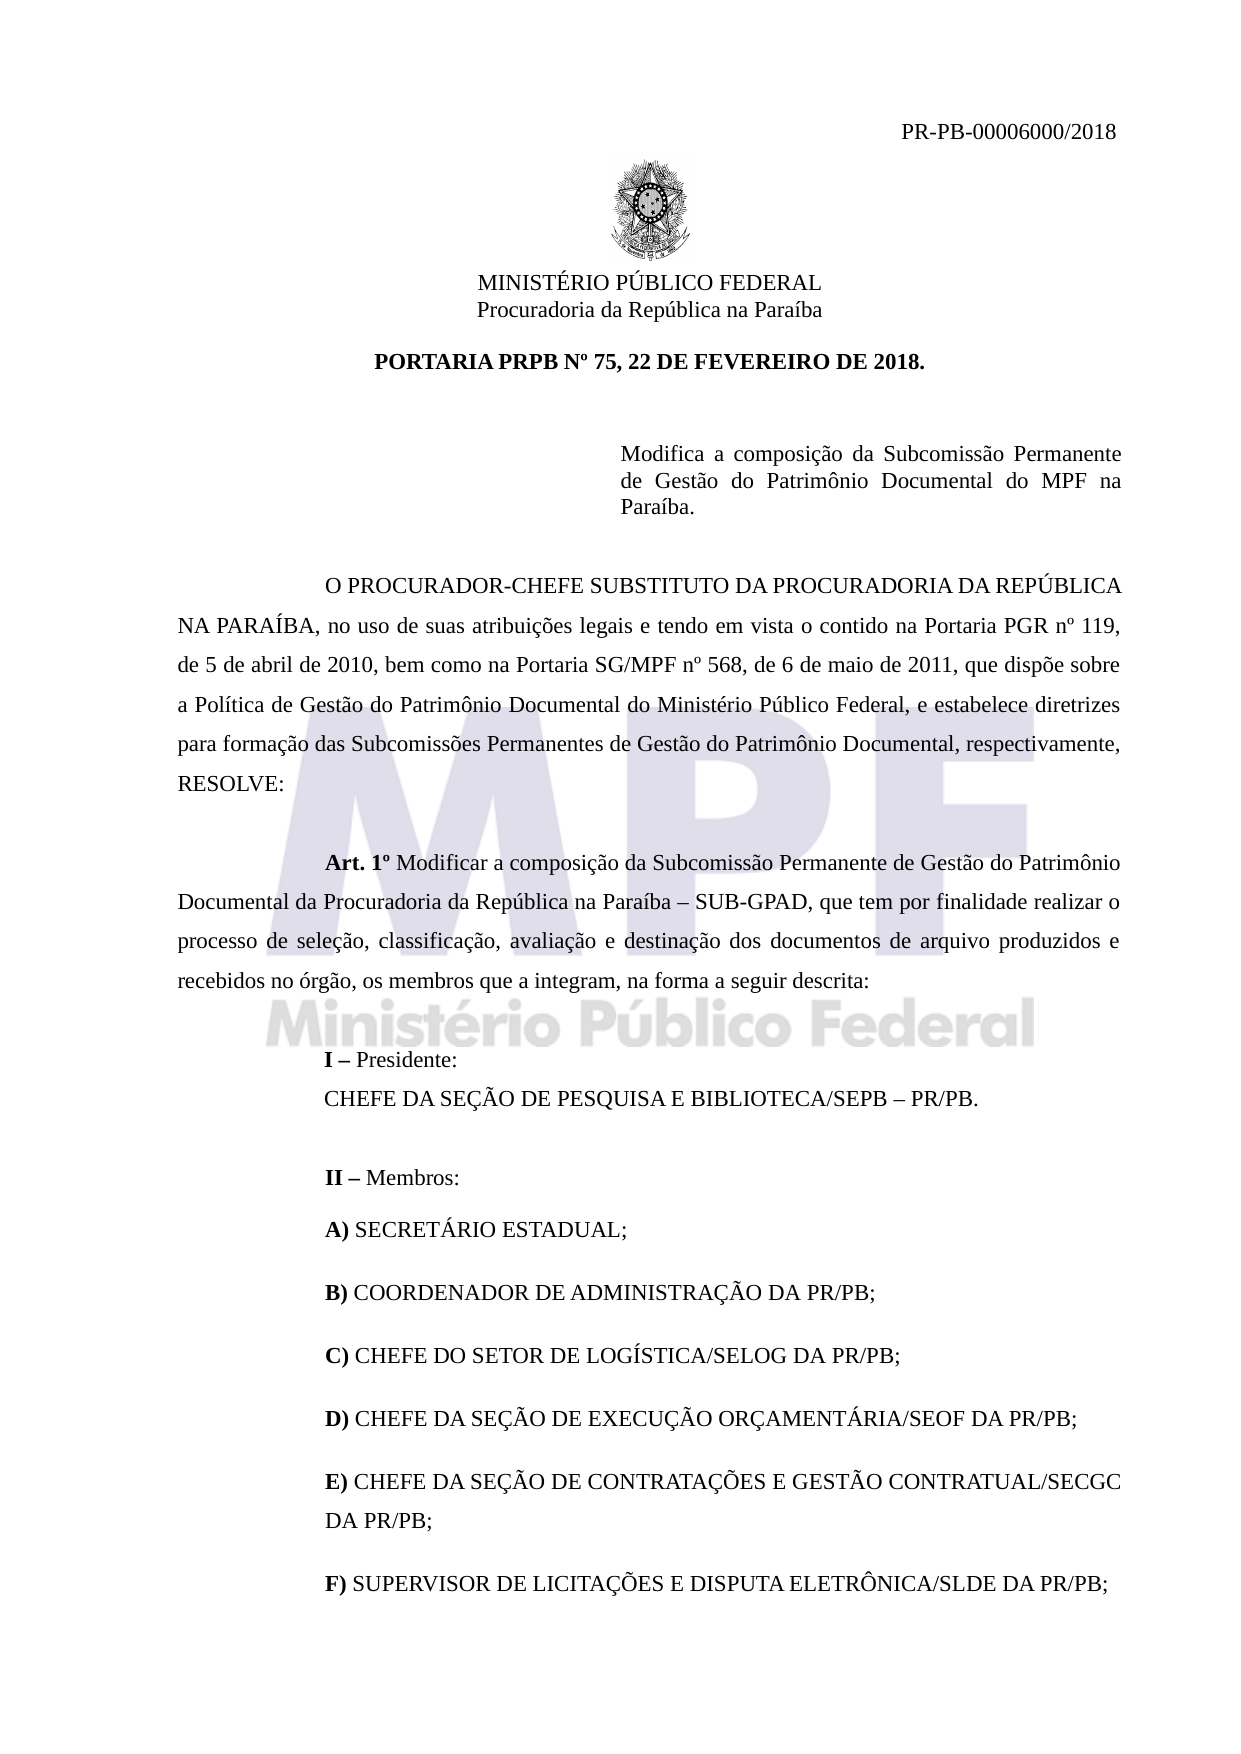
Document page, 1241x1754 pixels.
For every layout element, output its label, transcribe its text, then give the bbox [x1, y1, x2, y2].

text PORTARIA PRPB Nº 75, 22 DE FEVEREIRO DE 2018. [177, 348, 1122, 375]
text C) CHEFE DO SETOR DE LOGÍSTICA/SELOG DA PR/PB; [177, 1342, 1122, 1368]
text Procuradoria da República na Paraíba [177, 296, 1122, 322]
text E) CHEFE DA SEÇÃO DE CONTRATAÇÕES E GESTÃO CONTRATUAL/SECGC DA PR/PB; [325, 1468, 1122, 1534]
text D) CHEFE DA SEÇÃO DE EXECUÇÃO ORÇAMENTÁRIA/SEOF DA PR/PB; [325, 1405, 1122, 1431]
picture [266, 796, 1034, 849]
text II – Membros: [177, 1164, 1122, 1191]
text O PROCURADOR-CHEFE SUBSTITUTO DA PROCURADORIA DA REPÚBLICA NA PARAÍBA, no uso de suas atribuições legais e tendo em vista o contido na Portaria PGR nº 119, de 5 de abril de 2010, bem como na Portaria SG/MPF nº 568, de 6 de maio de 2011, que dispõe sobre a Política de Gestão do Patrimônio Documental do Ministério Público Federal, e estabelece diretrizes para formação das Subcomissões Permanentes de Gestão do Patrimônio Documental, respectivamente, RESOLVE: [177, 572, 1122, 796]
text B) COORDENADOR DE ADMINISTRAÇÃO DA PR/PB; [177, 1279, 1122, 1305]
text PR-PB-00006000/2018 [177, 118, 1122, 144]
text Modifica a composição da Subcomissão Permanente de Gestão do Patrimônio Documental do MPF na Paraíba. [620, 441, 1122, 519]
text I – Presidente: [324, 1046, 1122, 1072]
text Art. 1º Modificar a composição da Subcomissão Permanente de Gestão do Patrimônio Documental da Procuradoria da República na Paraíba – SUB-GPAD, que tem por finalidade realizar o processo de seleção, classificação, avaliação e destinação dos documentos de arquivo produzidos e recebidos no órgão, os membros que a integram, na forma a seguir descrita: [177, 849, 1122, 993]
list F) SUPERVISOR DE LICITAÇÕES E DISPUTA ELETRÔNICA/SLDE DA PR/PB; [325, 1570, 1122, 1597]
text CHEFE DA SEÇÃO DE PESQUISA E BIBLIOTECA/SEPB – PR/PB. [324, 1086, 1122, 1112]
picture [608, 153, 691, 261]
text A) SECRETÁRIO ESTADUAL; [177, 1216, 1122, 1242]
picture [266, 993, 1034, 1047]
text MINISTÉRIO PÚBLICO FEDERAL [177, 269, 1122, 296]
